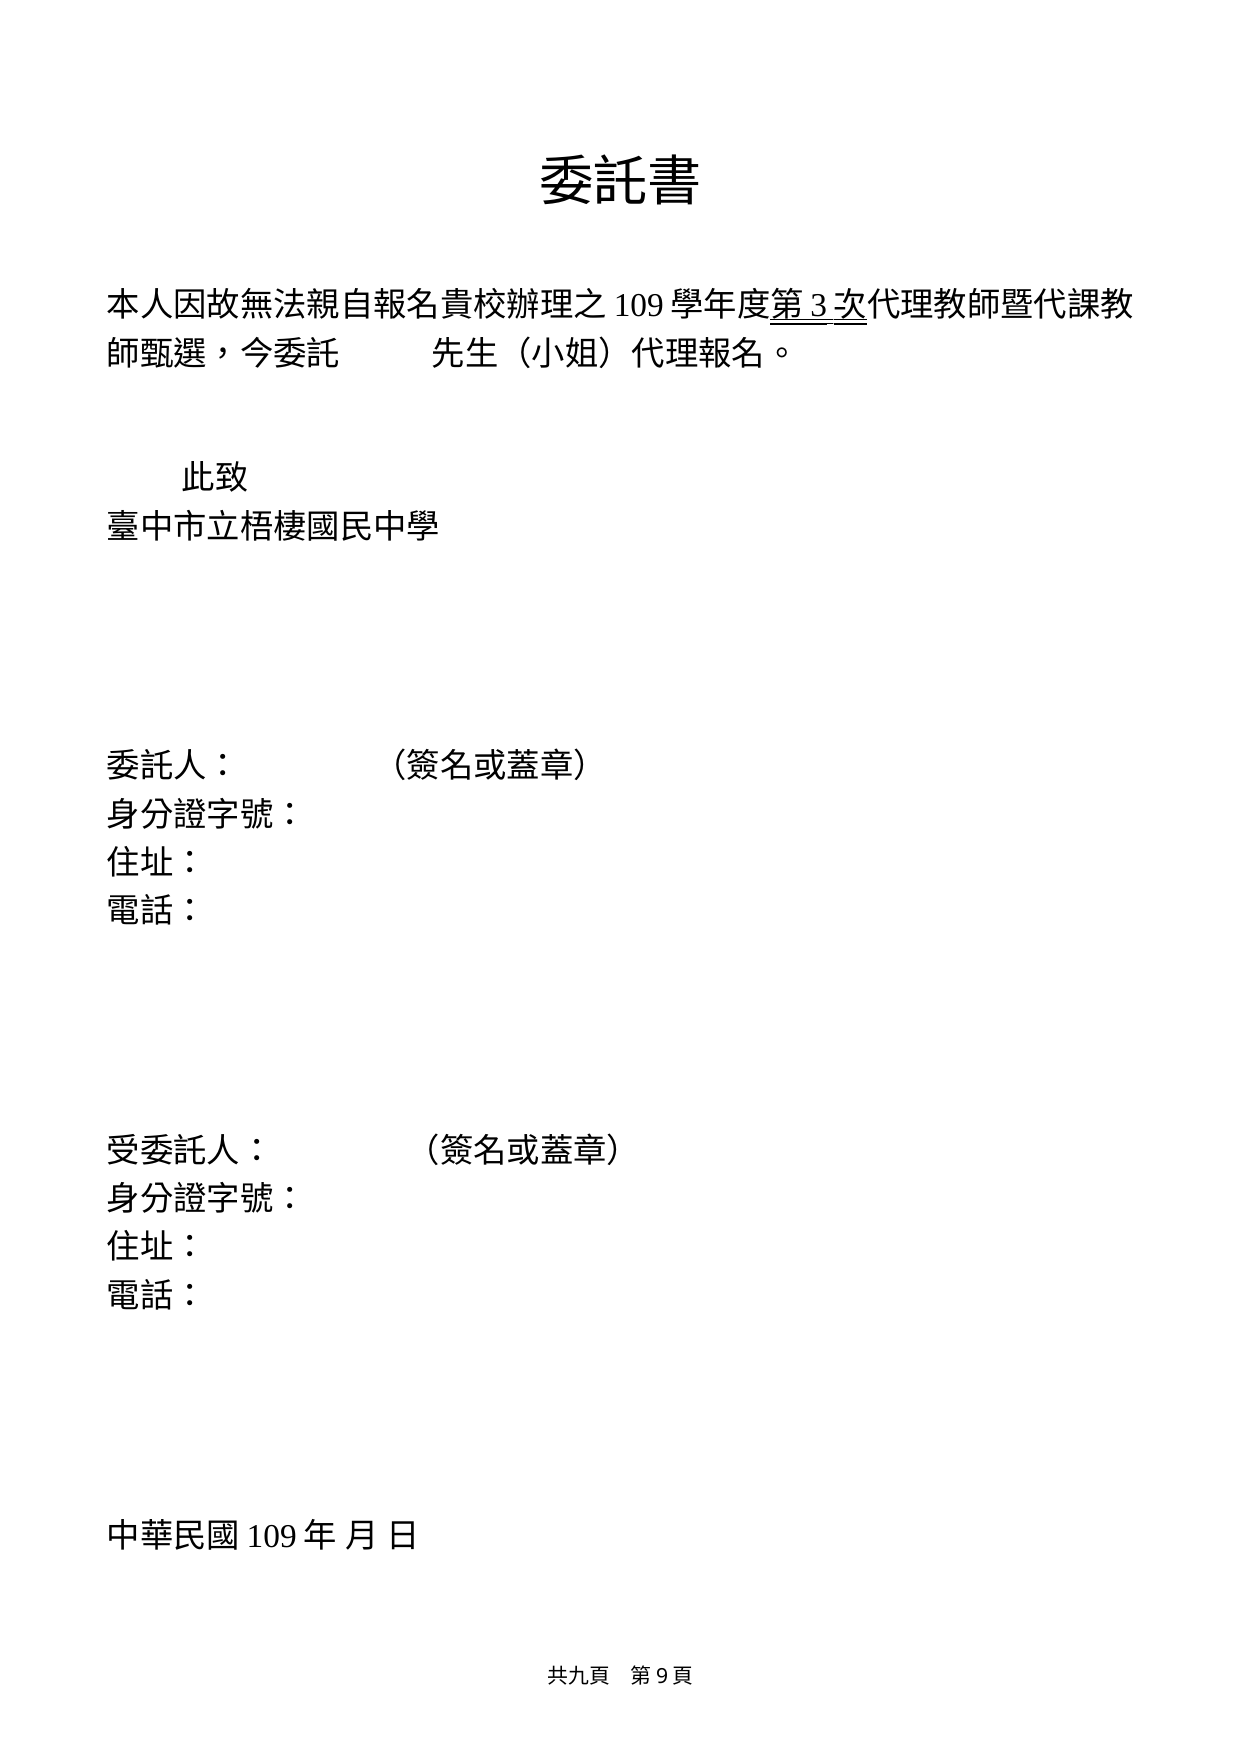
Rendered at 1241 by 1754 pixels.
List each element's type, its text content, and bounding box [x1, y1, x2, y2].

text 電話： [106, 884, 1134, 932]
text 此致 [106, 451, 1134, 499]
text 委託人： （簽名或蓋章） [106, 739, 1134, 787]
text 受委託人： （簽名或蓋章） [106, 1124, 1134, 1172]
text 委託書 [106, 137, 1134, 216]
text 中華民國109年 月 日 [106, 1508, 1134, 1557]
text 身分證字號： [106, 787, 1134, 836]
text 本人因故無法親自報名貴校辦理之109學年度第3次代理教師暨代課教師甄選，今委託 先生（小姐）代理報名。 [106, 278, 1134, 374]
text 住址： [106, 836, 1134, 884]
text 臺中市立梧棲國民中學 [106, 499, 1134, 548]
text 住址： [106, 1220, 1134, 1268]
text 電話： [106, 1268, 1134, 1317]
text 身分證字號： [106, 1172, 1134, 1220]
